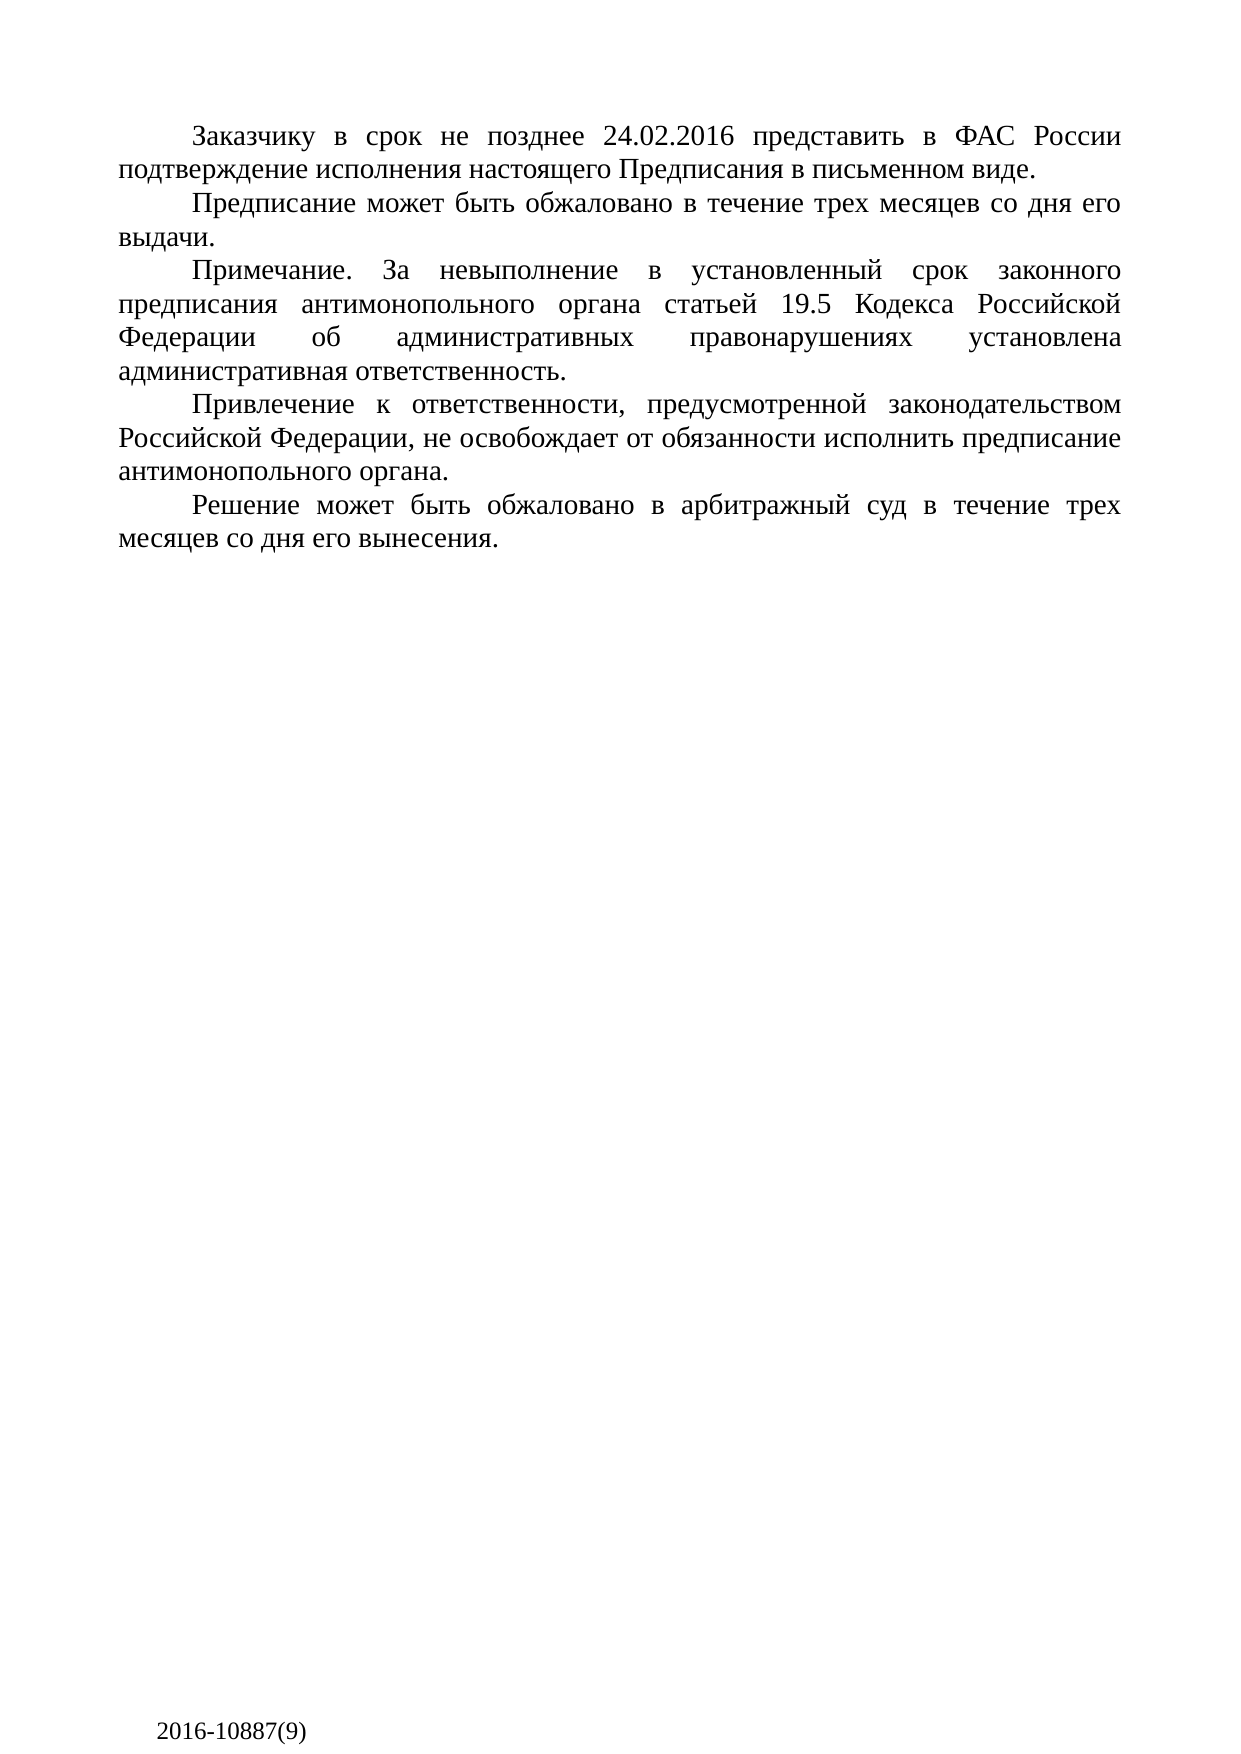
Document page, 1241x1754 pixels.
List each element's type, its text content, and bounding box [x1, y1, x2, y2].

text Примечание. За невыполнение в установленный срок законного предписания антимонопольного органа статьей 19.5 Кодекса Российской Федерации об административных правонарушениях установлена административная ответственность. [118, 252, 1122, 386]
text Решение может быть обжаловано в арбитражный суд в течение трех месяцев со дня его вынесения. [118, 487, 1122, 554]
text Привлечение к ответственности, предусмотренной законодательством Российской Федерации, не освобождает от обязанности исполнить предписание антимонопольного органа. [118, 386, 1122, 487]
text Заказчику в срок не позднее 24.02.2016 представить в ФАС России подтверждение исполнения настоящего Предписания в письменном виде. [118, 118, 1122, 185]
text Предписание может быть обжаловано в течение трех месяцев со дня его выдачи. [118, 185, 1122, 252]
